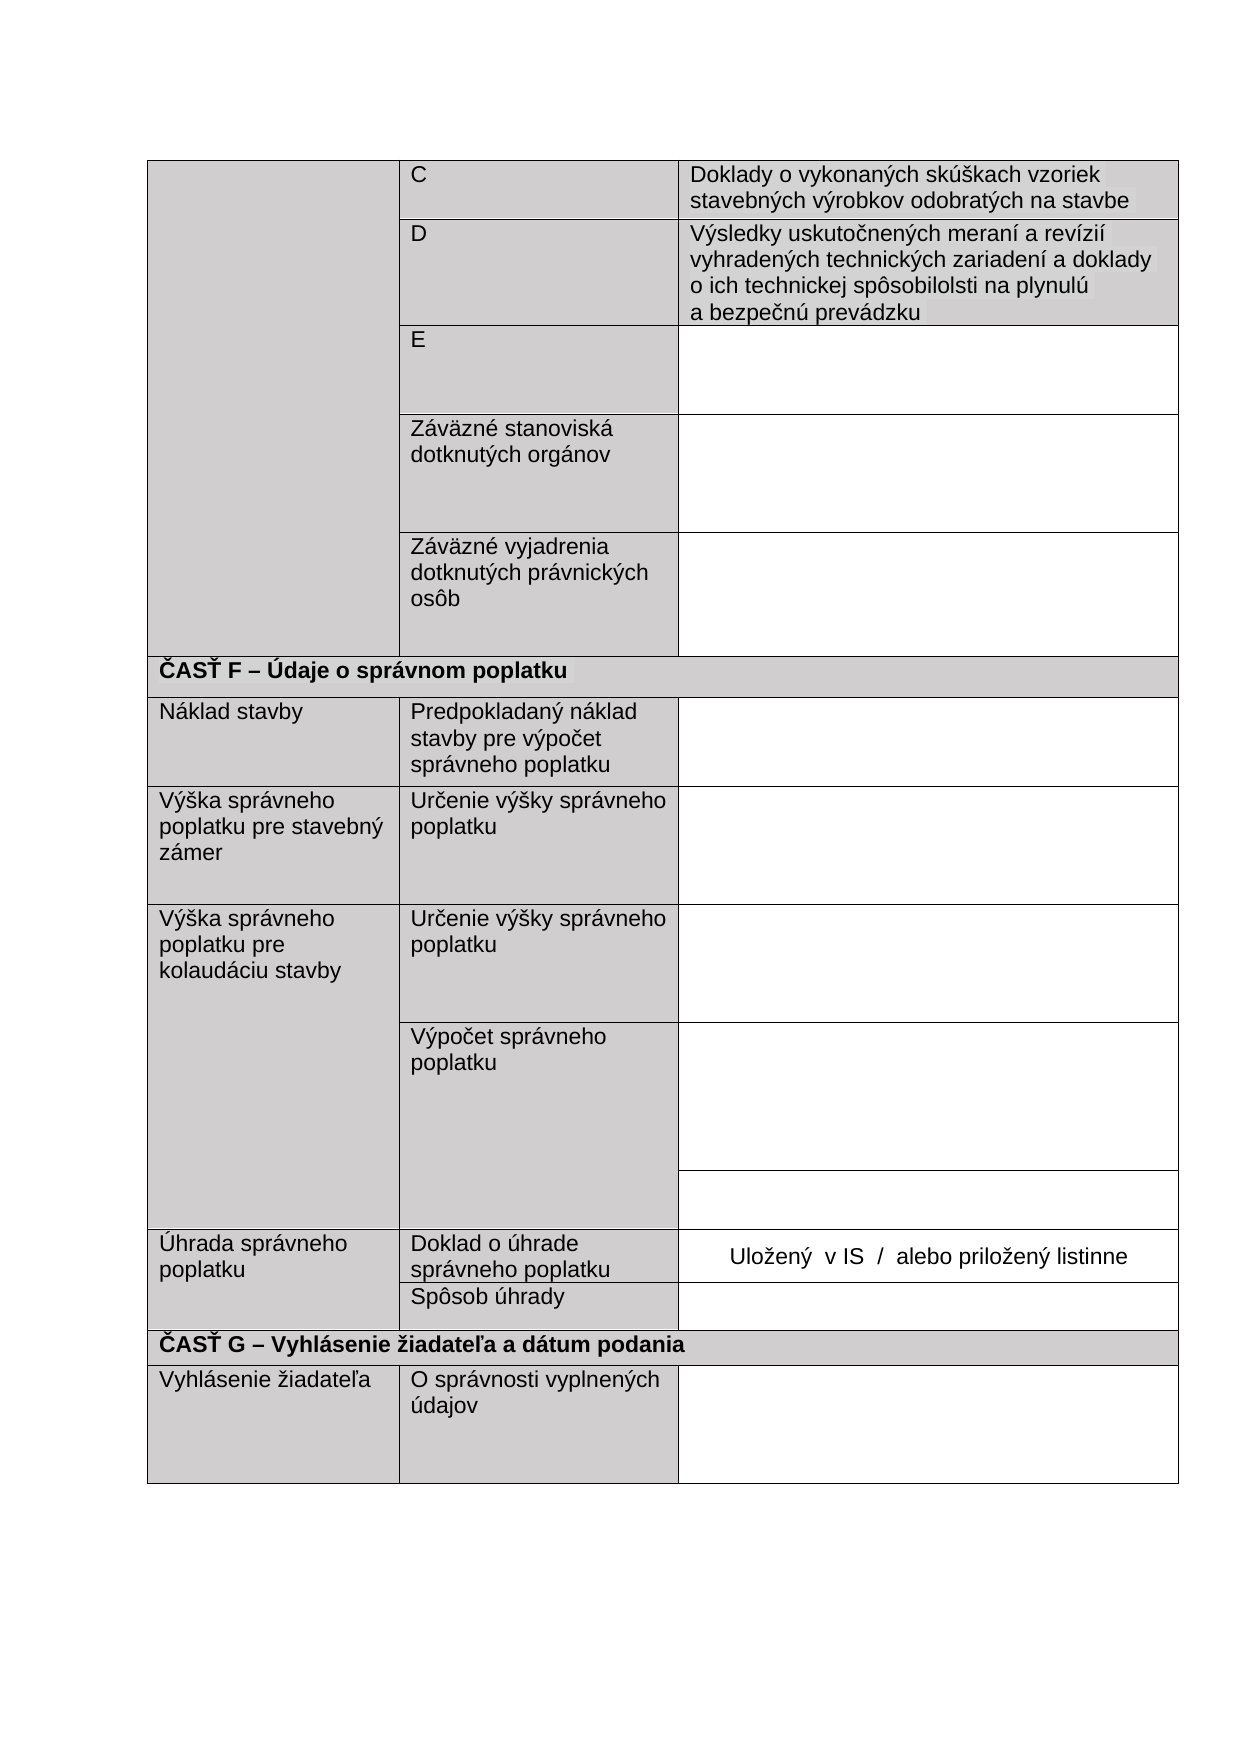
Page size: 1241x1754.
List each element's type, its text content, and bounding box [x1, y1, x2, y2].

table_cell [679, 533, 1178, 656]
table_cell [679, 698, 1178, 786]
table_cell D [400, 220, 678, 325]
table_cell Záväzné stanoviská dotknutých orgánov [400, 415, 678, 532]
table_cell ČASŤ F – Údaje o správnom poplatku [148, 657, 1178, 697]
table_cell Záväzné vyjadrenia dotknutých právnických osôb [400, 533, 678, 656]
table_cell [148, 161, 399, 656]
table_cell E [400, 326, 678, 413]
table_cell Úhrada správneho poplatku [148, 1230, 399, 1329]
table_cell Výsledky uskutočnených meraní a revízií vyhradených technických zariadení a doklady o ich technickej spôsobilolsti na plynulú a bezpečnú prevádzku [679, 220, 1178, 325]
table_cell Doklady o vykonaných skúškach vzoriek stavebných výrobkov odobratých na stavbe [679, 161, 1178, 218]
table_cell Určenie výšky správneho poplatku [400, 905, 678, 1022]
table_cell Predpokladaný náklad stavby pre výpočet správneho poplatku [400, 698, 678, 786]
table_cell [679, 326, 1178, 413]
table_cell C [400, 161, 678, 218]
table_cell [679, 787, 1178, 904]
table_cell Určenie výšky správneho poplatku [400, 787, 678, 904]
table_cell Doklad o úhrade správneho poplatku [400, 1230, 678, 1282]
table_cell Spôsob úhrady [400, 1283, 678, 1329]
table_cell [679, 905, 1178, 1022]
table_cell O správnosti vyplnených údajov [400, 1366, 678, 1483]
table_cell Vyhlásenie žiadateľa [148, 1366, 399, 1483]
table_cell Výpočet správneho poplatku [400, 1023, 678, 1228]
table_cell ČASŤ G – Vyhlásenie žiadateľa a dátum podania [148, 1331, 1178, 1365]
table_cell [679, 415, 1178, 532]
table_cell Výška správneho poplatku pre stavebný zámer [148, 787, 399, 904]
table_cell [679, 1171, 1178, 1228]
table_cell Výška správneho poplatku pre kolaudáciu stavby [148, 905, 399, 1228]
table_cell Uložený v IS / alebo priložený listinne [679, 1230, 1178, 1282]
table_cell [679, 1283, 1178, 1329]
table_cell [679, 1023, 1178, 1169]
table_cell Náklad stavby [148, 698, 399, 786]
table_cell [679, 1366, 1178, 1483]
